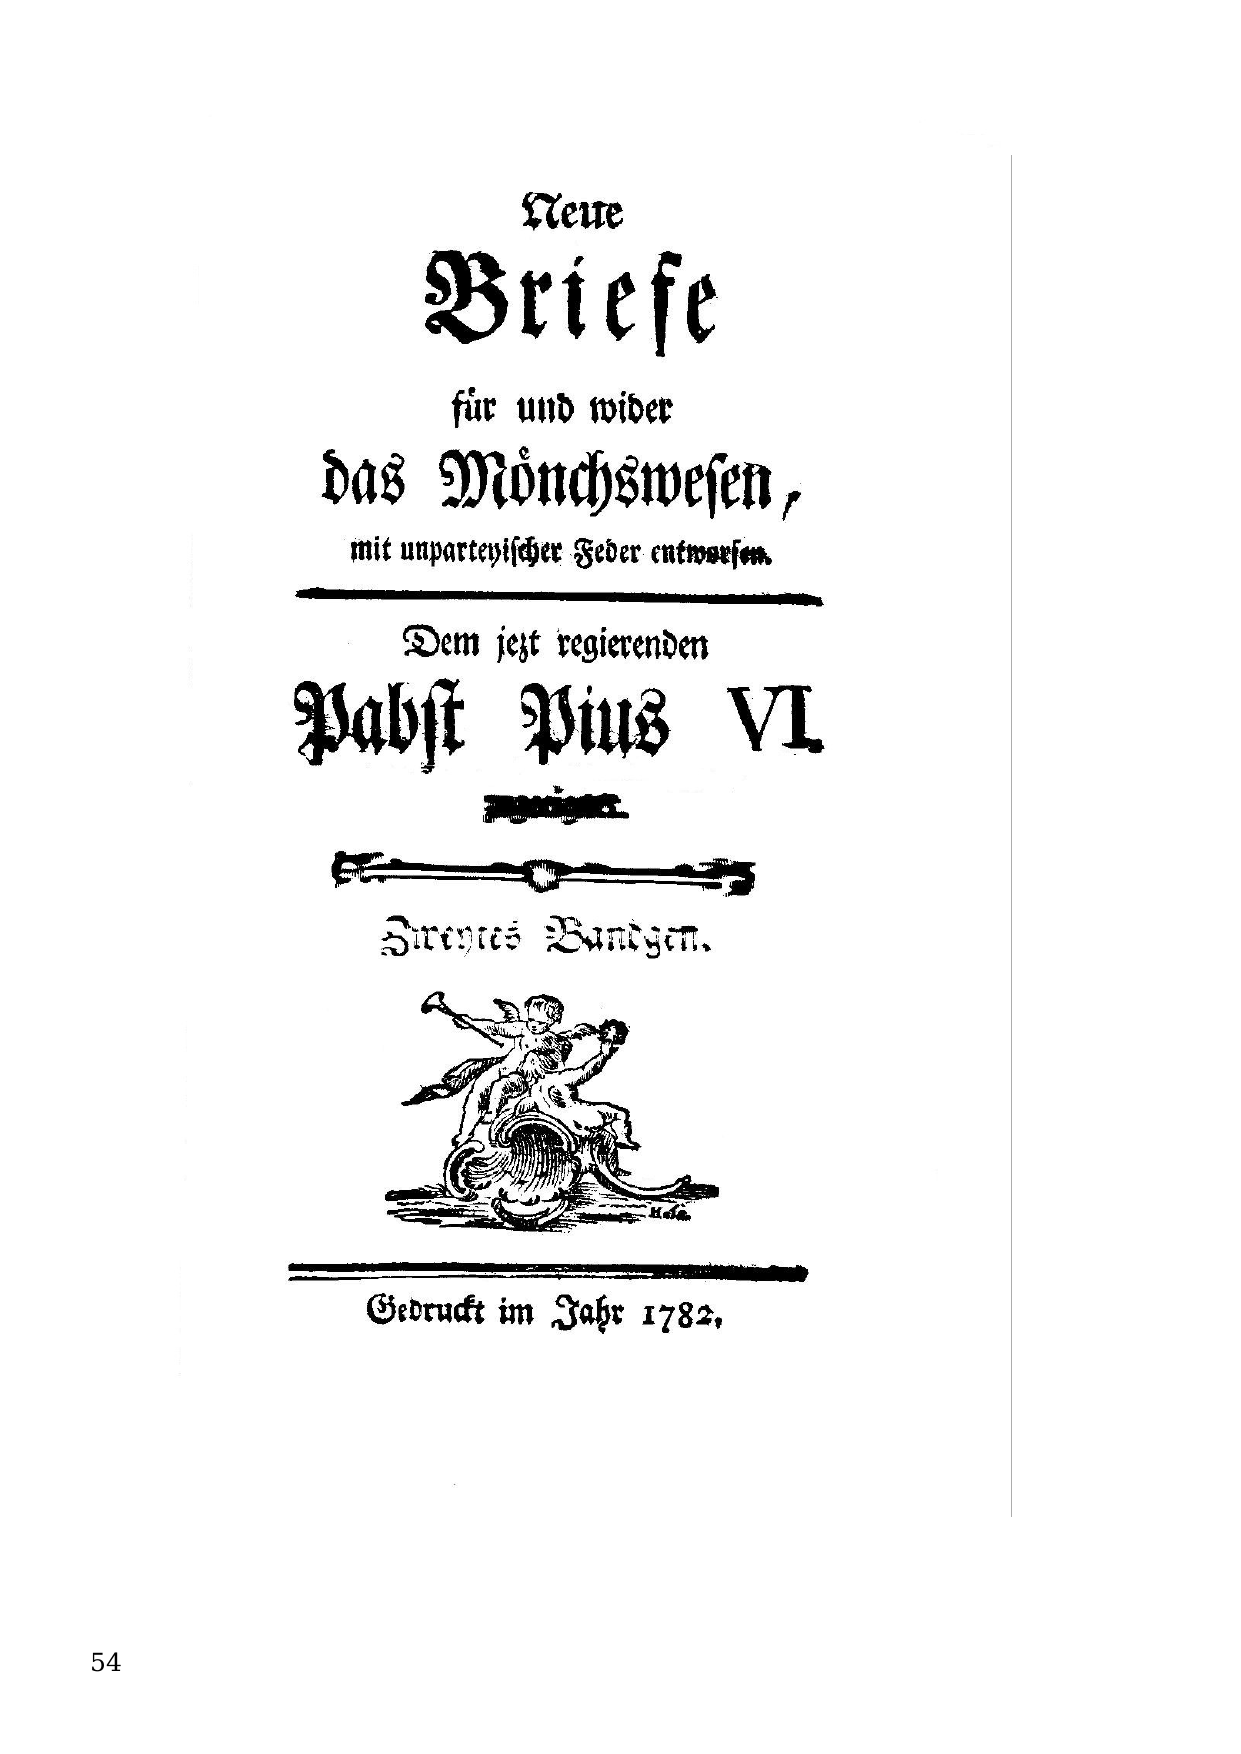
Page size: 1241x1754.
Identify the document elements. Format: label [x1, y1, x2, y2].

picture [168, 104, 1012, 1517]
